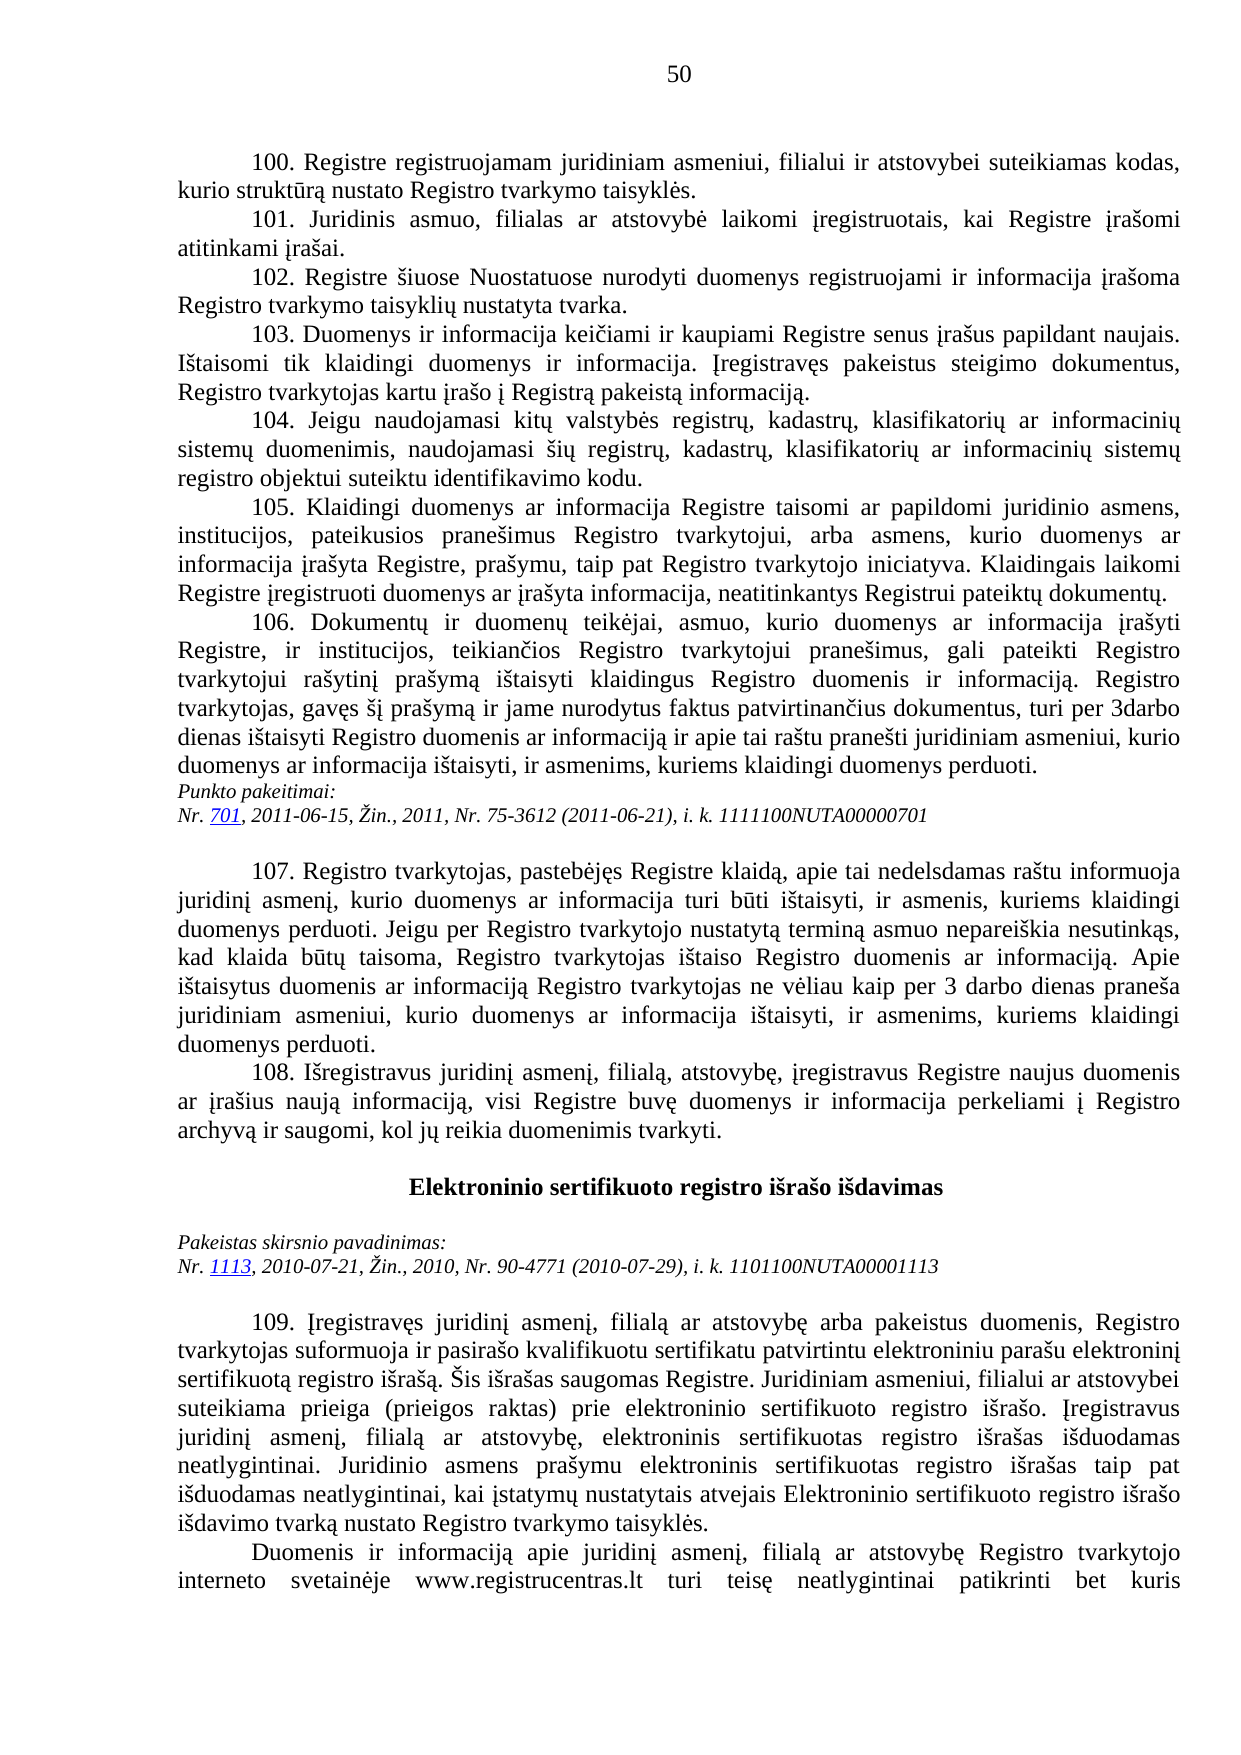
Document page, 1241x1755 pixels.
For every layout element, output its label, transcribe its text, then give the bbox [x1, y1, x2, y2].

text 106. Dokumentų ir duomenų teikėjai, asmuo, kurio duomenys ar informacija įrašyti Registre, ir institucijos, teikiančios Registro tvarkytojui pranešimus, gali pateikti Registro tvarkytojui rašytinį prašymą ištaisyti klaidingus Registro duomenis ir informaciją. Registro tvarkytojas, gavęs šį prašymą ir jame nurodytus faktus patvirtinančius dokumentus, turi per 3darbo dienas ištaisyti Registro duomenis ar informaciją ir apie tai raštu pranešti juridiniam asmeniui, kurio duomenys ar informacija ištaisyti, ir asmenims, kuriems klaidingi duomenys perduoti. [177, 607, 1181, 779]
text Nr. 701, 2011-06-15, Žin., 2011, Nr. 75-3612 (2011-06-21), i. k. 1111100NUTA00000701 [177, 803, 1181, 827]
text 102. Registre šiuose Nuostatuose nurodyti duomenys registruojami ir informacija įrašoma Registro tvarkymo taisyklių nustatyta tvarka. [177, 262, 1181, 319]
text 109. Įregistravęs juridinį asmenį, filialą ar atstovybę arba pakeistus duomenis, Registro tvarkytojas suformuoja ir pasirašo kvalifikuotu sertifikatu patvirtintu elektroniniu parašu elektroninį sertifikuotą registro išrašą. Šis išrašas saugomas Registre. Juridiniam asmeniui, filialui ar atstovybei suteikiama prieiga (prieigos raktas) prie elektroninio sertifikuoto registro išrašo. Įregistravus juridinį asmenį, filialą ar atstovybę, elektroninis sertifikuotas registro išrašas išduodamas neatlygintinai. Juridinio asmens prašymu elektroninis sertifikuotas registro išrašas taip pat išduodamas neatlygintinai, kai įstatymų nustatytais atvejais Elektroninio sertifikuoto registro išrašo išdavimo tvarką nustato Registro tvarkymo taisyklės. [177, 1307, 1181, 1537]
text Duomenis ir informaciją apie juridinį asmenį, filialą ar atstovybę Registro tvarkytojo interneto svetainėje www.registrucentras.lt turi teisę neatlygintinai patikrinti bet kuris [177, 1537, 1181, 1594]
text Elektroninio sertifikuoto registro išrašo išdavimas [177, 1172, 1181, 1201]
text 100. Registre registruojamam juridiniam asmeniui, filialui ir atstovybei suteikiamas kodas, kurio struktūrą nustato Registro tvarkymo taisyklės. [177, 147, 1181, 204]
text Nr. 1113, 2010-07-21, Žin., 2010, Nr. 90-4771 (2010-07-29), i. k. 1101100NUTA00001113 [177, 1254, 1181, 1278]
text 107. Registro tvarkytojas, pastebėjęs Registre klaidą, apie tai nedelsdamas raštu informuoja juridinį asmenį, kurio duomenys ar informacija turi būti ištaisyti, ir asmenis, kuriems klaidingi duomenys perduoti. Jeigu per Registro tvarkytojo nustatytą terminą asmuo nepareiškia nesutinkąs, kad klaida būtų taisoma, Registro tvarkytojas ištaiso Registro duomenis ar informaciją. Apie ištaisytus duomenis ar informaciją Registro tvarkytojas ne vėliau kaip per 3 darbo dienas praneša juridiniam asmeniui, kurio duomenys ar informacija ištaisyti, ir asmenims, kuriems klaidingi duomenys perduoti. [177, 856, 1181, 1057]
text 105. Klaidingi duomenys ar informacija Registre taisomi ar papildomi juridinio asmens, institucijos, pateikusios pranešimus Registro tvarkytojui, arba asmens, kurio duomenys ar informacija įrašyta Registre, prašymu, taip pat Registro tvarkytojo iniciatyva. Klaidingais laikomi Registre įregistruoti duomenys ar įrašyta informacija, neatitinkantys Registrui pateiktų dokumentų. [177, 492, 1181, 607]
text Punkto pakeitimai: [177, 779, 1181, 803]
text 103. Duomenys ir informacija keičiami ir kaupiami Registre senus įrašus papildant naujais. Ištaisomi tik klaidingi duomenys ir informacija. Įregistravęs pakeistus steigimo dokumentus, Registro tvarkytojas kartu įrašo į Registrą pakeistą informaciją. [177, 319, 1181, 406]
text 108. Išregistravus juridinį asmenį, filialą, atstovybę, įregistravus Registre naujus duomenis ar įrašius naują informaciją, visi Registre buvę duomenys ir informacija perkeliami į Registro archyvą ir saugomi, kol jų reikia duomenimis tvarkyti. [177, 1057, 1181, 1144]
text 104. Jeigu naudojamasi kitų valstybės registrų, kadastrų, klasifikatorių ar informacinių sistemų duomenimis, naudojamasi šių registrų, kadastrų, klasifikatorių ar informacinių sistemų registro objektui suteiktu identifikavimo kodu. [177, 406, 1181, 492]
text Pakeistas skirsnio pavadinimas: [177, 1230, 1181, 1254]
text 101. Juridinis asmuo, filialas ar atstovybė laikomi įregistruotais, kai Registre įrašomi atitinkami įrašai. [177, 204, 1181, 262]
